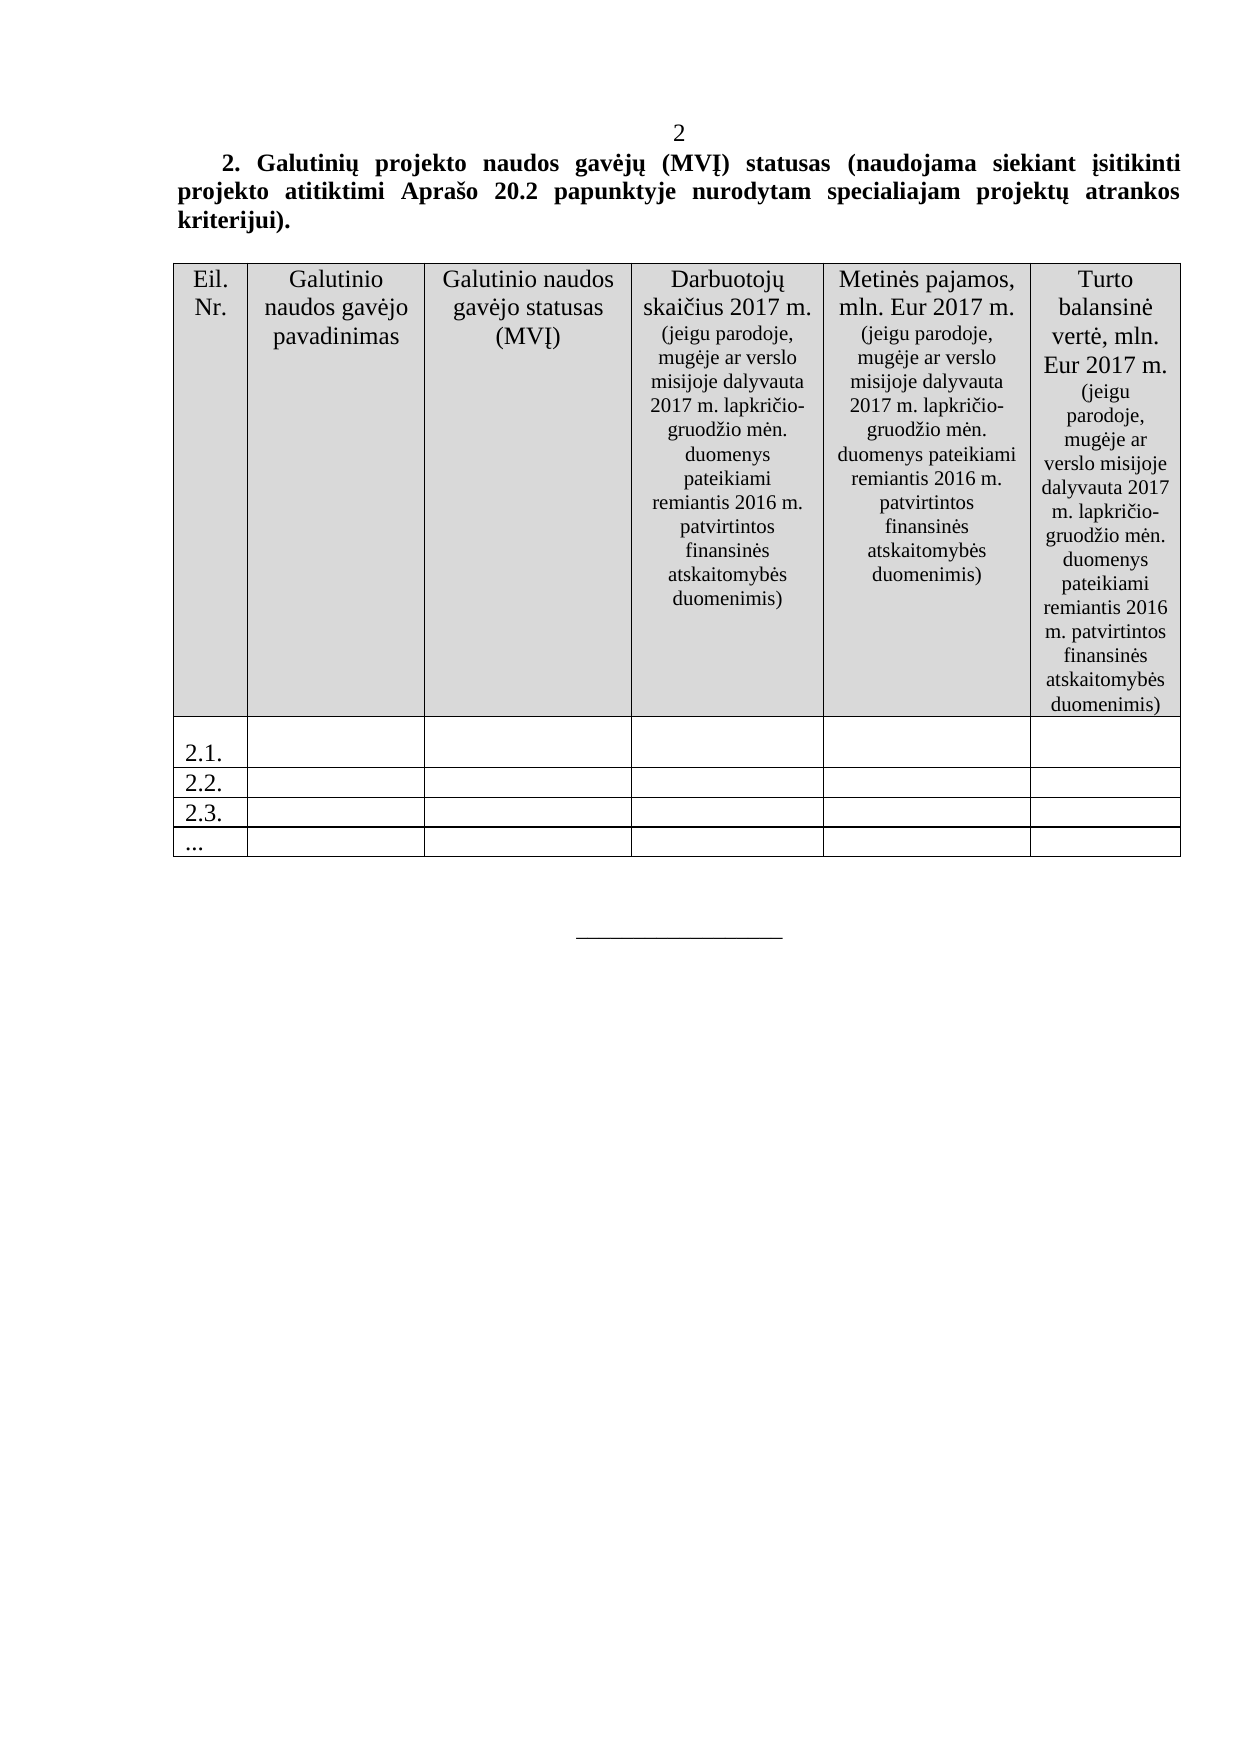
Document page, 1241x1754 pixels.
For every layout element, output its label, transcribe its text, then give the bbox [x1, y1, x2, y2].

table_cell [632, 798, 823, 826]
text __________________ [177, 915, 1181, 941]
table_cell [248, 828, 424, 856]
table_header Eil. Nr. [174, 264, 247, 716]
table_cell 2.2. [174, 768, 247, 797]
table_cell [425, 768, 631, 797]
text 2. Galutinių projekto naudos gavėjų (MVĮ) statusas (naudojama siekiant įsitikinti projekto atitiktimi Aprašo 20.2 papunktyje nurodytam specialiajam projektų atrankos kriterijui). [177, 148, 1181, 234]
table_cell [248, 768, 424, 797]
table_cell [632, 828, 823, 856]
table_cell [824, 717, 1030, 767]
table_cell [248, 717, 424, 767]
table_cell [425, 828, 631, 856]
table_cell [632, 717, 823, 767]
table_cell 2.3. [174, 798, 247, 826]
table_cell [824, 798, 1030, 826]
table_header Metinės pajamos, mln. Eur 2017 m. (jeigu parodoje, mugėje ar verslo misijoje dalyvauta 2017 m. lapkričio-gruodžio mėn. duomenys pateikiami remiantis 2016 m. patvirtintos finansinės atskaitomybės duomenimis) [824, 264, 1030, 716]
table_cell [824, 768, 1030, 797]
table_cell [632, 768, 823, 797]
table_header Galutinio naudos gavėjo statusas (MVĮ) [425, 264, 631, 716]
table_cell [1031, 828, 1180, 856]
table_cell ... [174, 828, 247, 856]
table_cell [425, 798, 631, 826]
table_cell [1031, 768, 1180, 797]
table_cell [1031, 717, 1180, 767]
table_cell [425, 717, 631, 767]
table_header Galutinio naudos gavėjo pavadinimas [248, 264, 424, 716]
table_header Turto balansinė vertė, mln. Eur 2017 m. (jeigu parodoje, mugėje ar verslo misijoje dalyvauta 2017 m. lapkričio-gruodžio mėn. duomenys pateikiami remiantis 2016 m. patvirtintos finansinės atskaitomybės duomenimis) [1031, 264, 1180, 716]
table_cell [1031, 798, 1180, 826]
table_header Darbuotojų skaičius 2017 m. (jeigu parodoje, mugėje ar verslo misijoje dalyvauta 2017 m. lapkričio-gruodžio mėn. duomenys pateikiami remiantis 2016 m. patvirtintos finansinės atskaitomybės duomenimis) [632, 264, 823, 716]
table_cell 2.1. [174, 717, 247, 767]
table_cell [824, 828, 1030, 856]
table_cell [248, 798, 424, 826]
